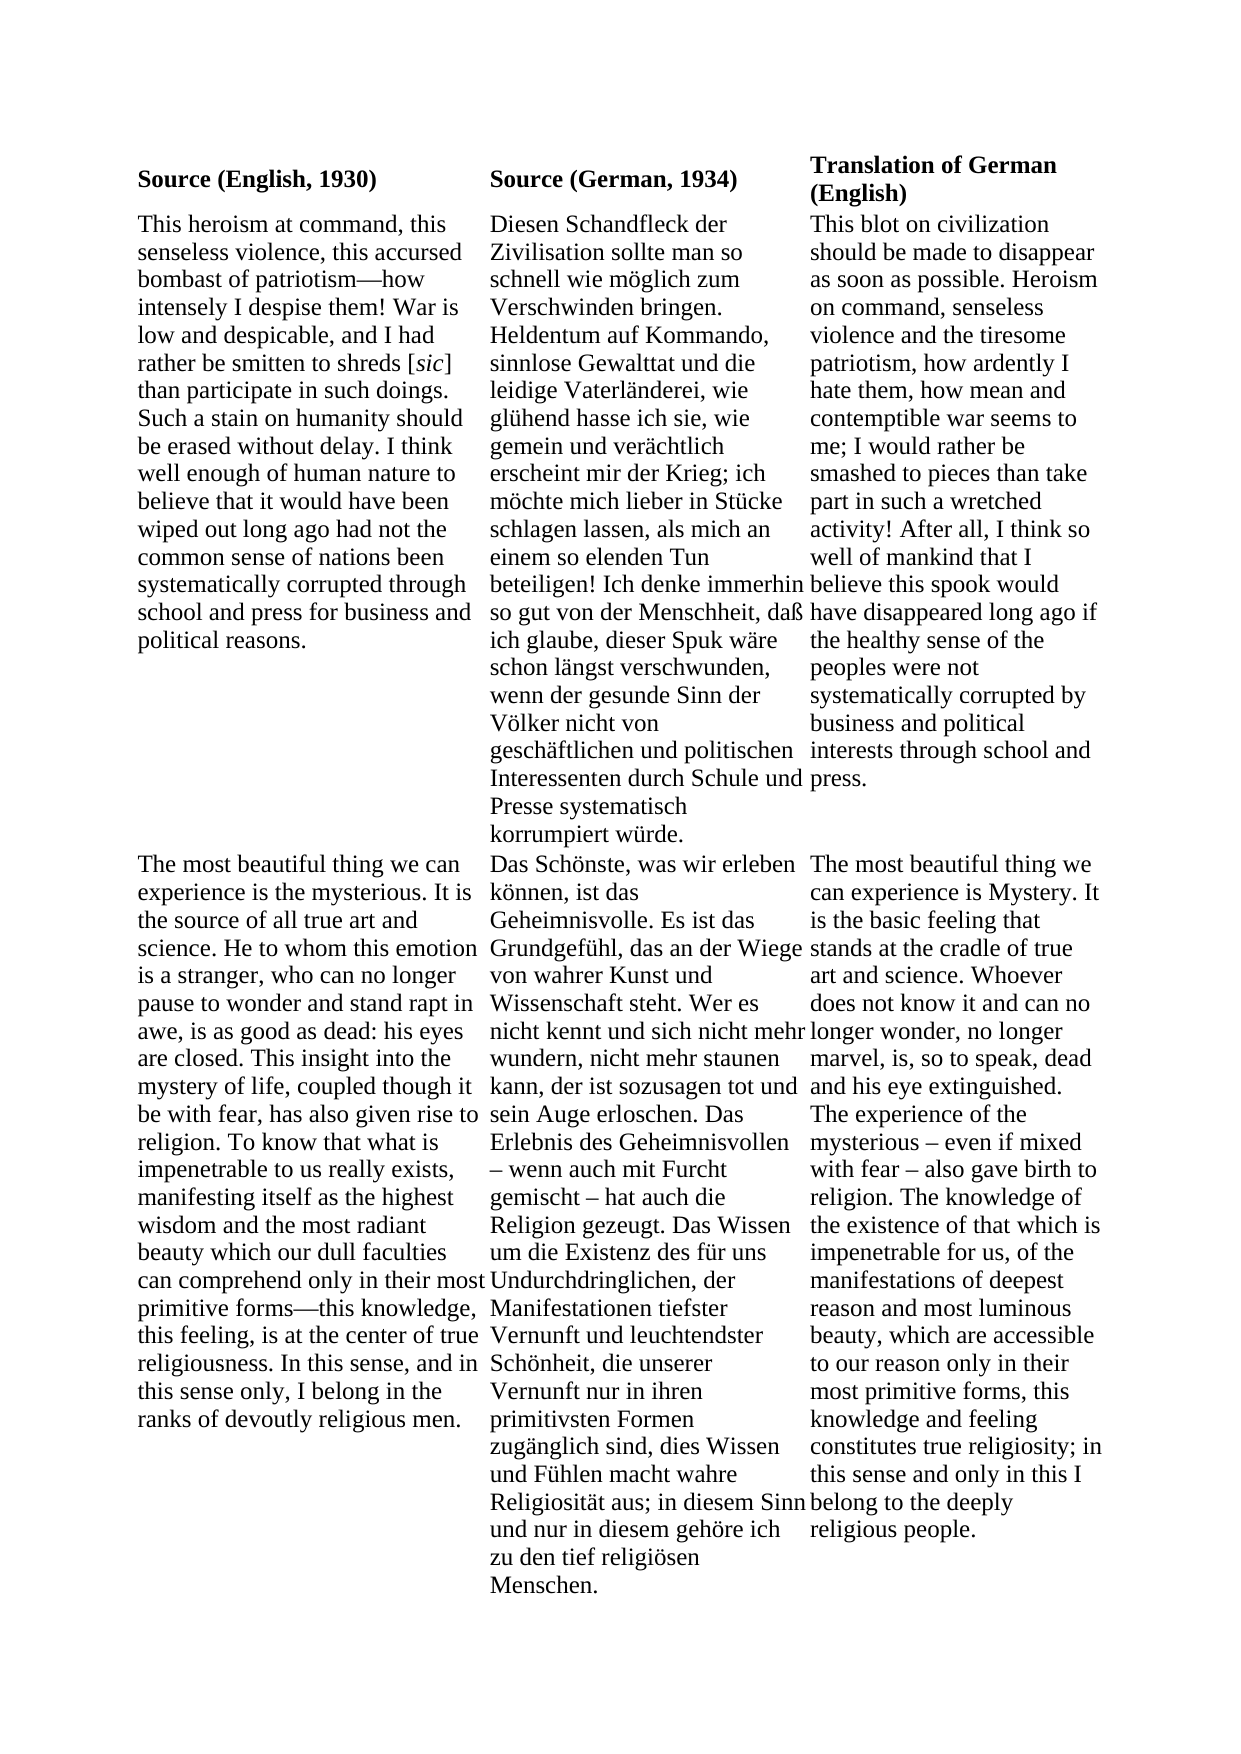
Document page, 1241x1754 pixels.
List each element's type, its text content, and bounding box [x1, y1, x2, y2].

table_cell Diesen Schandfleck der Zivilisation sollte man so schnell wie möglich zum Verschwinden bringen. Heldentum auf Kommando, sinnlose Gewalttat und die leidige Vaterländerei, wie glühend hasse ich sie, wie gemein und verächtlich erscheint mir der Krieg; ich möchte mich lieber in Stücke schlagen lassen, als mich an einem so elenden Tun beteiligen! Ich denke immerhin so gut von der Menschheit, daß ich glaube, dieser Spuk wäre schon längst verschwunden, wenn der gesunde Sinn der Völker nicht von geschäftlichen und politischen Interessenten durch Schule und Presse systematisch korrumpiert würde. [488, 209, 808, 849]
table_header Translation of German (English) [808, 150, 1104, 208]
table_cell The most beautiful thing we can experience is Mystery. It is the basic feeling that stands at the cradle of true art and science. Whoever does not know it and can no longer wonder, no longer marvel, is, so to speak, dead and his eye extinguished. The experience of the mysterious – even if mixed with fear – also gave birth to religion. The knowledge of the existence of that which is impenetrable for us, of the manifestations of deepest reason and most luminous beauty, which are accessible to our reason only in their most primitive forms, this knowledge and feeling constitutes true religiosity; in this sense and only in this I belong to the deeply religious people. [808, 849, 1104, 1600]
table_cell This heroism at command, this senseless violence, this accursed bombast of patriotism—how intensely I despise them! War is low and despicable, and I had rather be smitten to shreds [sic] than participate in such doings. Such a stain on humanity should be erased without delay. I think well enough of human nature to believe that it would have been wiped out long ago had not the common sense of nations been systematically corrupted through school and press for business and political reasons. [136, 209, 488, 849]
table_cell The most beautiful thing we can experience is the mysterious. It is the source of all true art and science. He to whom this emotion is a stranger, who can no longer pause to wonder and stand rapt in awe, is as good as dead: his eyes are closed. This insight into the mystery of life, coupled though it be with fear, has also given rise to religion. To know that what is impenetrable to us really exists, manifesting itself as the highest wisdom and the most radiant beauty which our dull faculties can comprehend only in their most primitive forms—this knowledge, this feeling, is at the center of true religiousness. In this sense, and in this sense only, I belong in the ranks of devoutly religious men. [136, 849, 488, 1600]
table_header Source (German, 1934) [488, 150, 808, 208]
table_cell Das Schönste, was wir erleben können, ist das Geheimnisvolle. Es ist das Grundgefühl, das an der Wiege von wahrer Kunst und Wissenschaft steht. Wer es nicht kennt und sich nicht mehr wundern, nicht mehr staunen kann, der ist sozusagen tot und sein Auge erloschen. Das Erlebnis des Geheimnisvollen – wenn auch mit Furcht gemischt – hat auch die Religion gezeugt. Das Wissen um die Existenz des für uns Undurchdringlichen, der Manifestationen tiefster Vernunft und leuchtendster Schönheit, die unserer Vernunft nur in ihren primitivsten Formen zugänglich sind, dies Wissen und Fühlen macht wahre Religiosität aus; in diesem Sinn und nur in diesem gehöre ich zu den tief religiösen Menschen. [488, 849, 808, 1600]
table_cell This blot on civilization should be made to disappear as soon as possible. Heroism on command, senseless violence and the tiresome patriotism, how ardently I hate them, how mean and contemptible war seems to me; I would rather be smashed to pieces than take part in such a wretched activity! After all, I think so well of mankind that I believe this spook would have disappeared long ago if the healthy sense of the peoples were not systematically corrupted by business and political interests through school and press. [808, 209, 1104, 849]
table_header Source (English, 1930) [136, 150, 488, 208]
